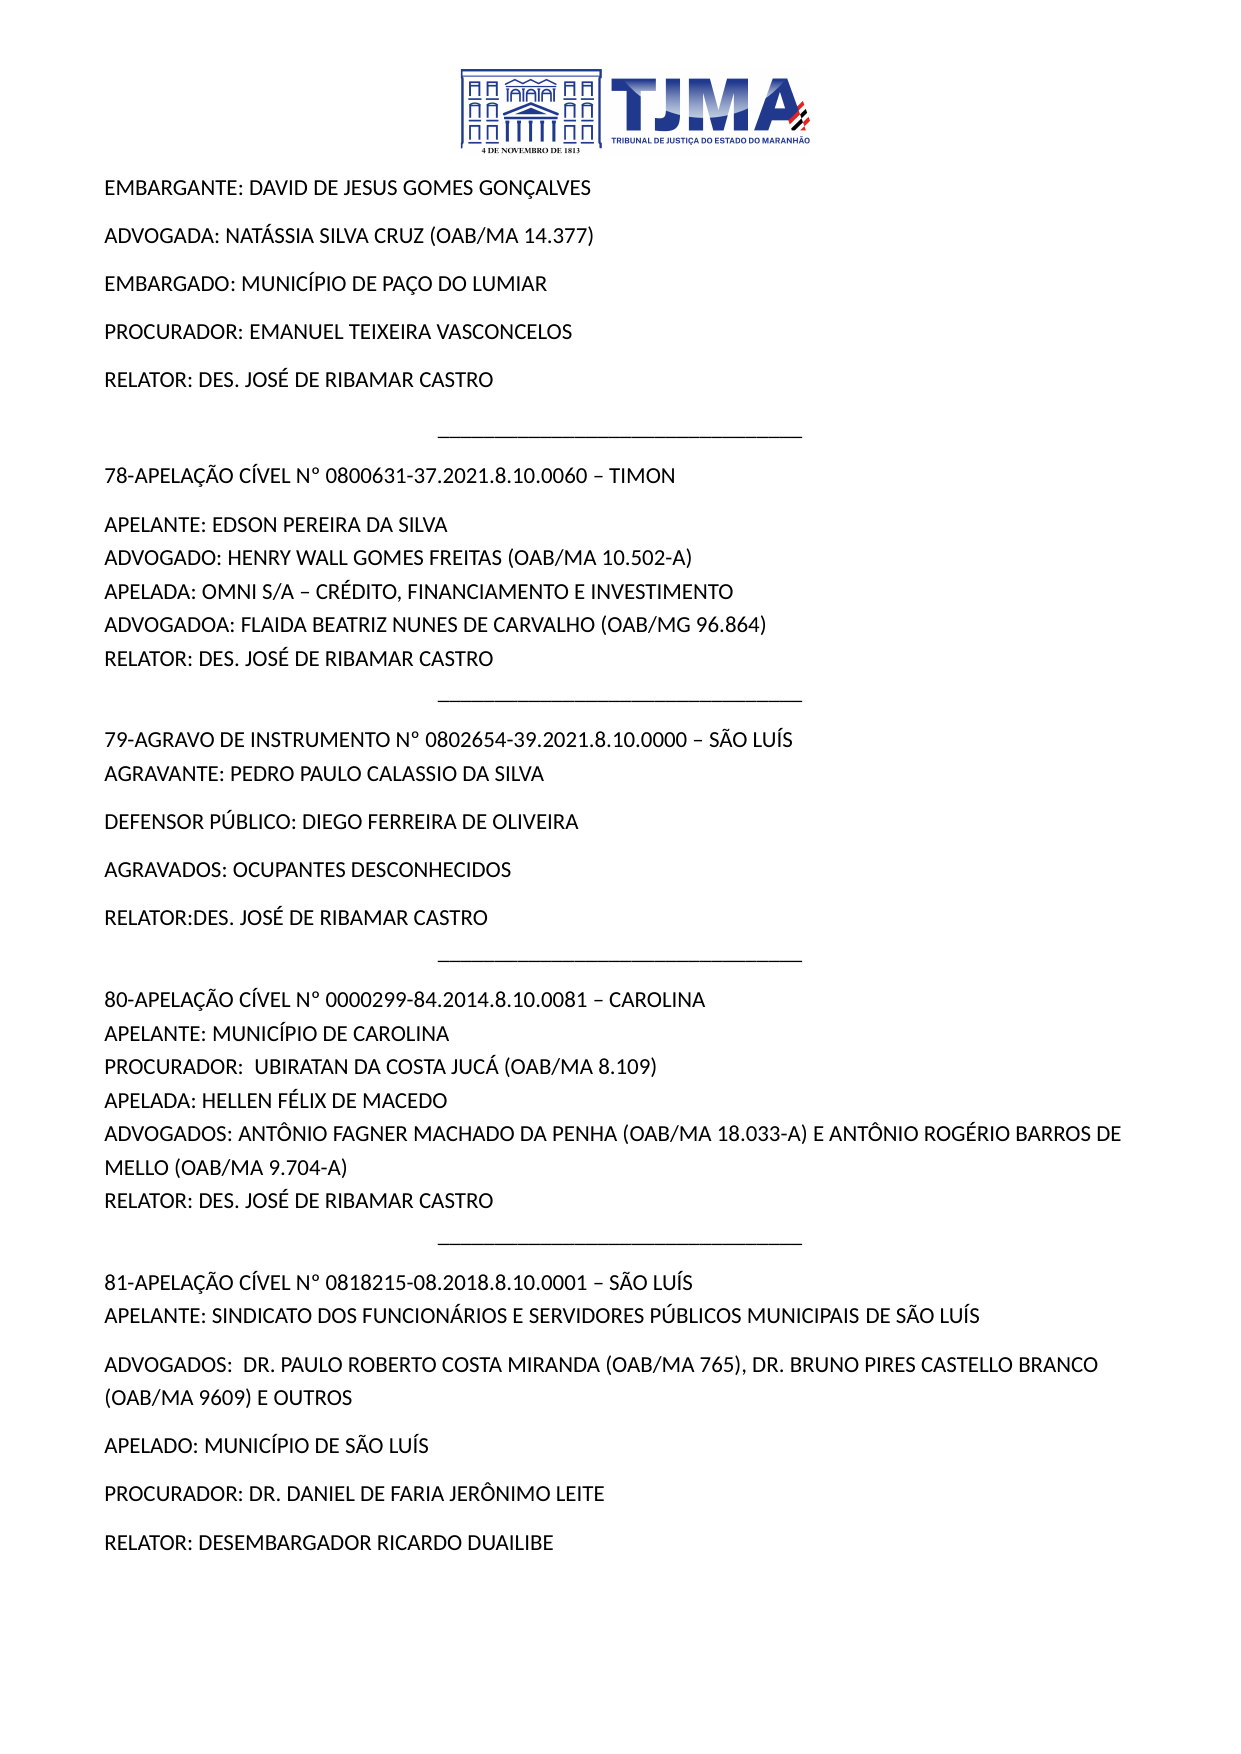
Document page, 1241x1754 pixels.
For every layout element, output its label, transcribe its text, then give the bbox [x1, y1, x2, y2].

text ________________________________ [104, 413, 1136, 442]
text RELATOR: DES. JOSÉ DE RIBAMAR CASTRO [104, 1186, 1136, 1214]
text PROCURADOR: UBIRATAN DA COSTA JUCÁ (OAB/MA 8.109) [104, 1052, 1136, 1080]
text APELANTE: MUNICÍPIO DE CAROLINA [104, 1019, 1136, 1047]
text RELATOR: DES. JOSÉ DE RIBAMAR CASTRO [104, 365, 1136, 393]
text APELADA: OMNI S/A – CRÉDITO, FINANCIAMENTO E INVESTIMENTO [104, 577, 1136, 605]
text RELATOR: DES. JOSÉ DE RIBAMAR CASTRO [104, 644, 1136, 672]
text 78-APELAÇÃO CÍVEL Nº 0800631-37.2021.8.10.0060 – TIMON [104, 462, 1136, 490]
text ADVOGADOS: DR. PAULO ROBERTO COSTA MIRANDA (OAB/MA 765), DR. BRUNO PIRES CASTELLO BRANCO (OAB/MA 9609) E OUTROS [104, 1350, 1136, 1411]
text RELATOR:DES. JOSÉ DE RIBAMAR CASTRO [104, 903, 1136, 932]
text ________________________________ [104, 937, 1136, 965]
text PROCURADOR: DR. DANIEL DE FARIA JERÔNIMO LEITE [104, 1479, 1136, 1508]
text 81-APELAÇÃO CÍVEL Nº 0818215-08.2018.8.10.0001 – SÃO LUÍS [104, 1268, 1136, 1296]
text EMBARGANTE: DAVID DE JESUS GOMES GONÇALVES [104, 173, 1136, 201]
text ________________________________ [104, 1220, 1136, 1248]
text APELANTE: SINDICATO DOS FUNCIONÁRIOS E SERVIDORES PÚBLICOS MUNICIPAIS DE SÃO LUÍS [104, 1302, 1136, 1330]
text 80-APELAÇÃO CÍVEL Nº 0000299-84.2014.8.10.0081 – CAROLINA [104, 985, 1136, 1013]
text PROCURADOR: EMANUEL TEIXEIRA VASCONCELOS [104, 317, 1136, 345]
text ADVOGADA: NATÁSSIA SILVA CRUZ (OAB/MA 14.377) [104, 221, 1136, 249]
text AGRAVADOS: OCUPANTES DESCONHECIDOS [104, 855, 1136, 883]
text DEFENSOR PÚBLICO: DIEGO FERREIRA DE OLIVEIRA [104, 807, 1136, 835]
text ADVOGADOS: ANTÔNIO FAGNER MACHADO DA PENHA (OAB/MA 18.033-A) E ANTÔNIO ROGÉRIO BARROS DE [104, 1119, 1136, 1147]
text APELADO: MUNICÍPIO DE SÃO LUÍS [104, 1431, 1136, 1459]
text EMBARGADO: MUNICÍPIO DE PAÇO DO LUMIAR [104, 269, 1136, 297]
text AGRAVANTE: PEDRO PAULO CALASSIO DA SILVA [104, 759, 1136, 787]
text APELADA: HELLEN FÉLIX DE MACEDO [104, 1086, 1136, 1114]
text ADVOGADOA: FLAIDA BEATRIZ NUNES DE CARVALHO (OAB/MG 96.864) [104, 610, 1136, 638]
text RELATOR: DESEMBARGADOR RICARDO DUAILIBE [104, 1528, 1136, 1556]
text 79-AGRAVO DE INSTRUMENTO Nº 0802654-39.2021.8.10.0000 – SÃO LUÍS [104, 726, 1136, 754]
text MELLO (OAB/MA 9.704-A) [104, 1153, 1136, 1181]
text ________________________________ [104, 677, 1136, 706]
text APELANTE: EDSON PEREIRA DA SILVA [104, 510, 1136, 538]
text ADVOGADO: HENRY WALL GOMES FREITAS (OAB/MA 10.502-A) [104, 543, 1136, 571]
